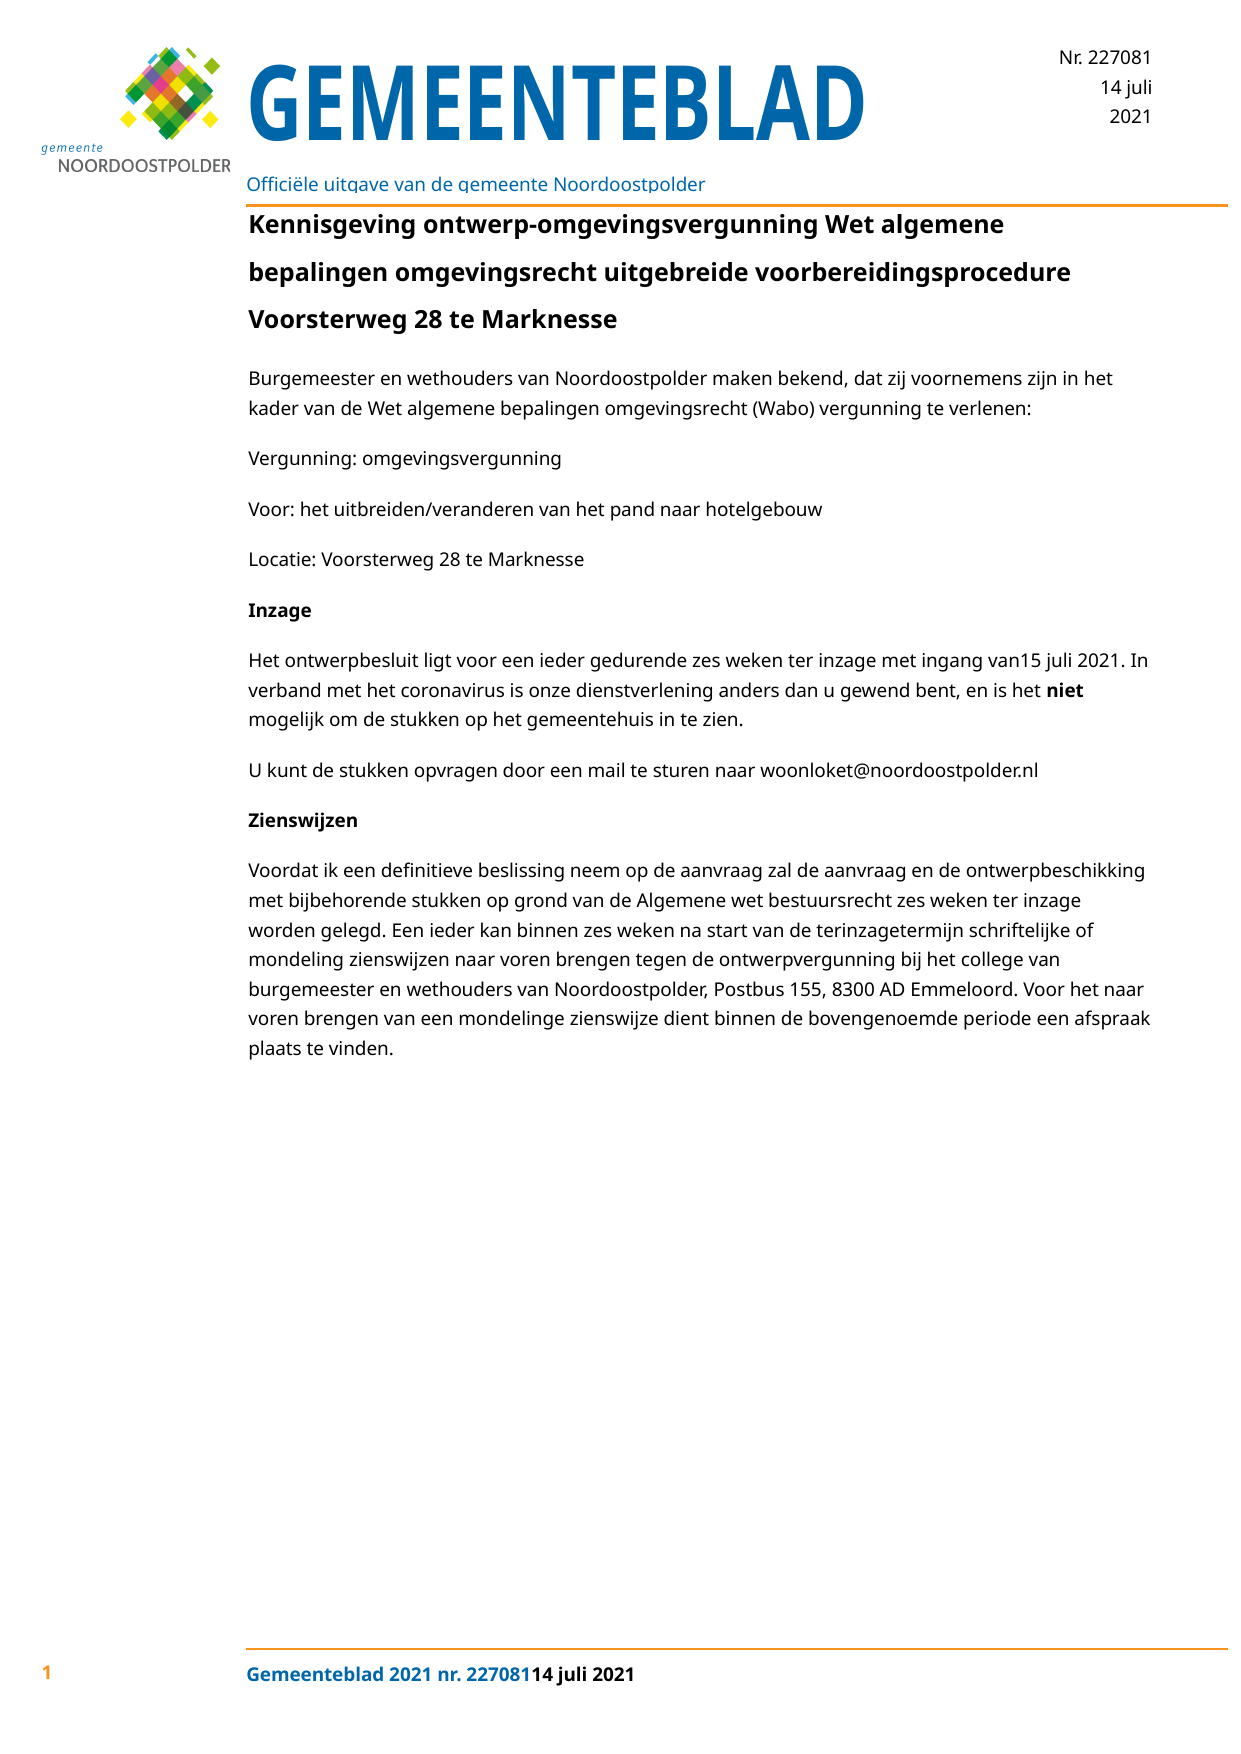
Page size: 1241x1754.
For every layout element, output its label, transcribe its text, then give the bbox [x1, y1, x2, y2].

text Kennisgeving ontwerp-omgevingsvergunning Wet algemene bepalingen omgevingsrecht uitgebreide voorbereidingsprocedure Voorsterweg 28 te Marknesse [248, 207, 1152, 336]
text Locatie: Voorsterweg 28 te Marknesse [248, 546, 1152, 572]
text Zienswijzen [248, 807, 1152, 833]
text Vergunning: omgevingsvergunning [248, 446, 1152, 471]
text Voordat ik een definitieve beslissing neem op de aanvraag zal de aanvraag en de ontwerpbeschikking met bijbehorende stukken op grond van de Algemene wet bestuursrecht zes weken ter inzage worden gelegd. Een ieder kan binnen zes weken na start van de terinzagetermijn schriftelijke of mondeling zienswijzen naar voren brengen tegen de ontwerpvergunning bij het college van burgemeester en wethouders van Noordoostpolder, Postbus 155, 8300 AD Emmeloord. Voor het naar voren brengen van een mondelinge zienswijze dient binnen de bovengenoemde periode een afspraak plaats te vinden. [248, 858, 1152, 1061]
text Inzage [248, 597, 1152, 622]
text Het ontwerpbesluit ligt voor een ieder gedurende zes weken ter inzage met ingang van15 juli 2021. In verband met het coronavirus is onze dienstverlening anders dan u gewend bent, en is het niet mogelijk om de stukken op het gemeentehuis in te zien. [248, 647, 1152, 732]
text Voor: het uitbreiden/veranderen van het pand naar hotelgebouw [248, 496, 1152, 522]
text U kunt de stukken opvragen door een mail te sturen naar woonloket@noordoostpolder.nl [248, 757, 1152, 782]
picture [41, 47, 231, 172]
text Burgemeester en wethouders van Noordoostpolder maken bekend, dat zij voornemens zijn in het kader van de Wet algemene bepalingen omgevingsrecht (Wabo) vergunning te verlenen: [248, 366, 1152, 421]
